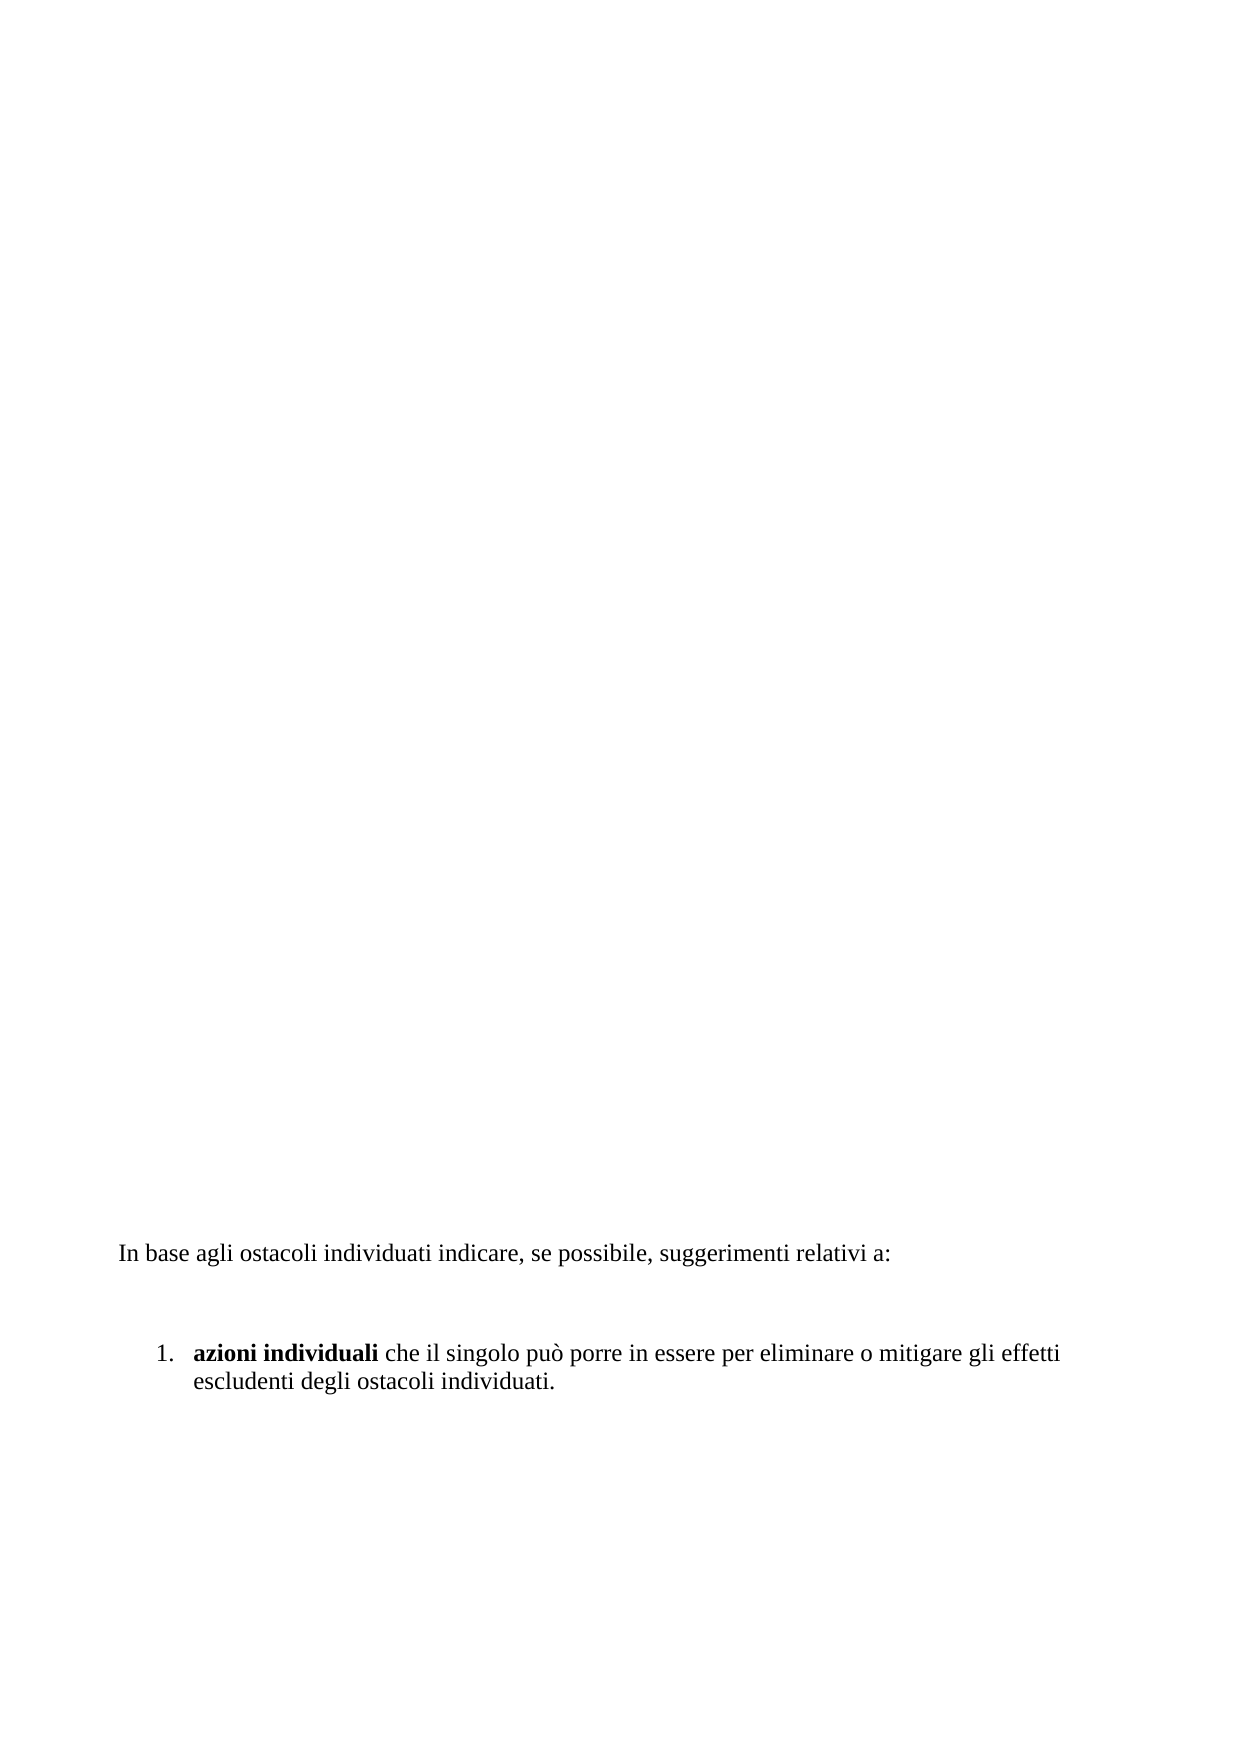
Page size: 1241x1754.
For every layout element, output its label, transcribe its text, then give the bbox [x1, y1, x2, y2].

text In base agli ostacoli individuati indicare, se possibile, suggerimenti relativi a: [118, 1238, 1122, 1267]
list azioni individuali che il singolo può porre in essere per eliminare o mitigare gli effetti escludenti degli ostacoli individuati. [156, 1338, 1122, 1395]
